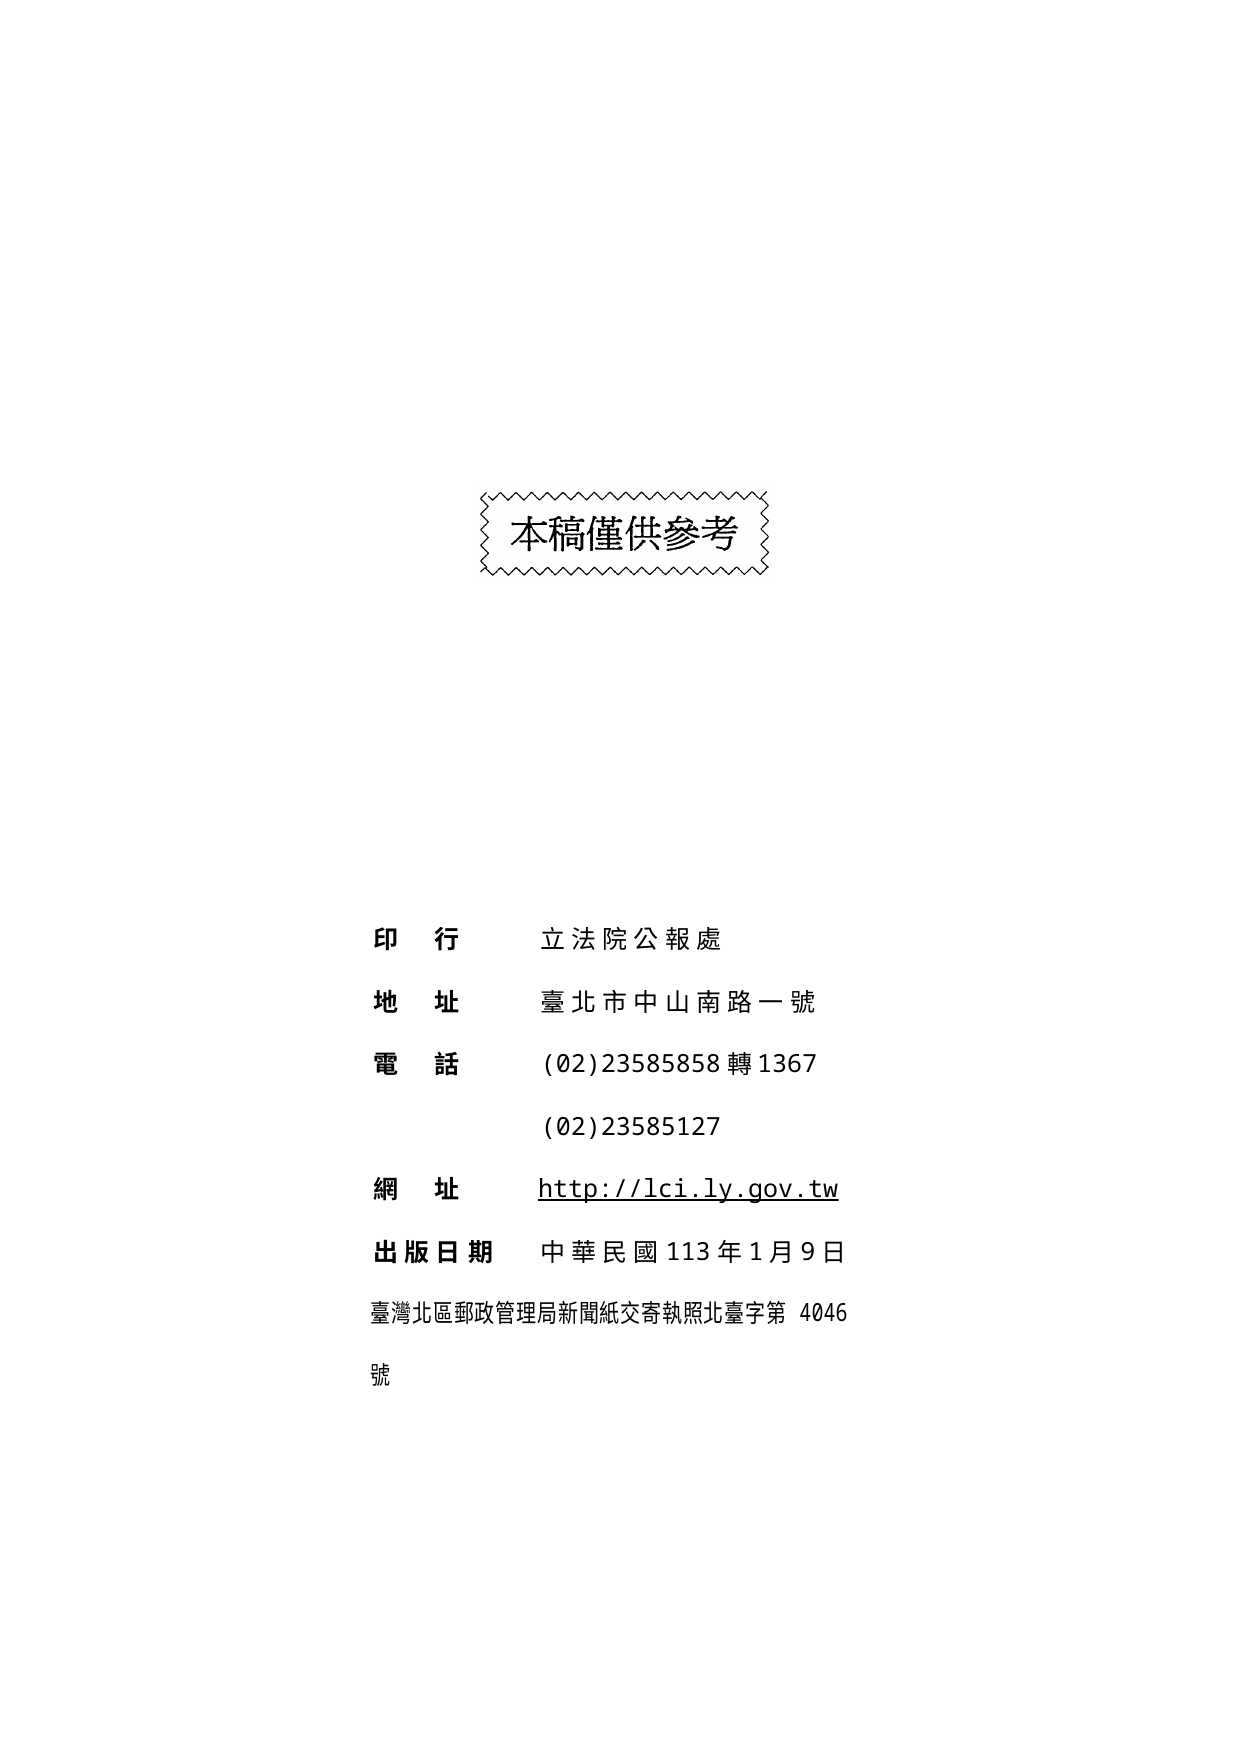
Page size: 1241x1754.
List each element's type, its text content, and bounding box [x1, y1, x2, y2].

table_header [468, 406, 773, 594]
table_cell 電話 [362, 1031, 534, 1156]
table_cell http://lci.ly.gov.tw [534, 1156, 878, 1219]
table_cell 出版日期 [362, 1219, 534, 1281]
table_cell 中華民國113年1月9日 [534, 1219, 878, 1281]
table_header 立法院公報處 [534, 906, 878, 969]
table_cell 臺北市中山南路一號 [534, 969, 878, 1031]
table_header 印行 [362, 906, 534, 969]
table_cell (02)23585858轉1367 (02)23585127 [534, 1031, 878, 1156]
table_cell 地址 [362, 969, 534, 1031]
table_cell 臺灣北區郵政管理局新聞紙交寄執照北臺字第4046號 [362, 1281, 878, 1406]
table_cell 網址 [362, 1156, 534, 1219]
